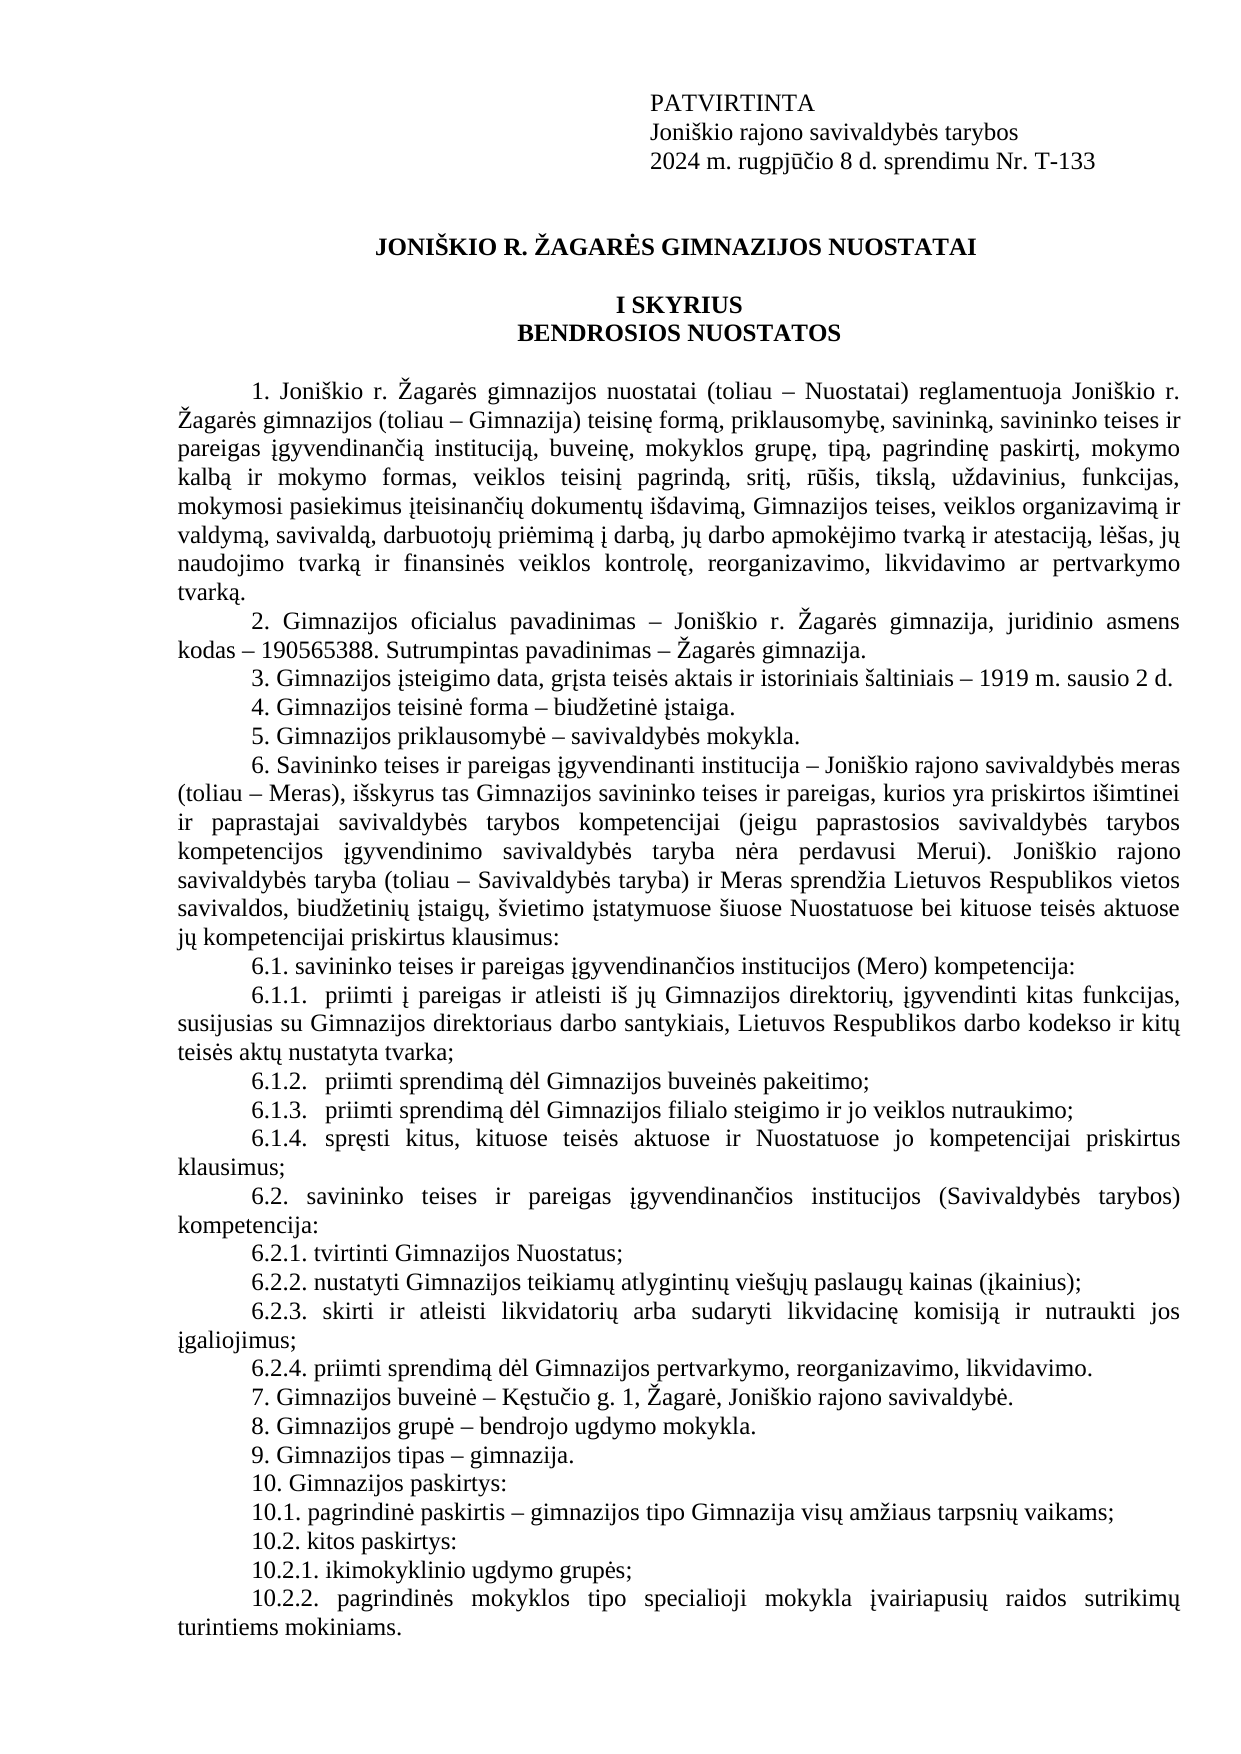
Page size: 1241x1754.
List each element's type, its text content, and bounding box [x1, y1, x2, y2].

text 3. Gimnazijos įsteigimo data, grįsta teisės aktais ir istoriniais šaltiniais – 1919 m. sausio 2 d. [177, 663, 1181, 692]
text PATVIRTINTA [177, 88, 1181, 117]
text 6.2.2. nustatyti Gimnazijos teikiamų atlygintinų viešųjų paslaugų kainas (įkainius); [177, 1267, 1181, 1296]
text 5. Gimnazijos priklausomybė – savivaldybės mokykla. [177, 721, 1181, 750]
text 6.1.4. spręsti kitus, kituose teisės aktuose ir Nuostatuose jo kompetencijai priskirtus klausimus; [177, 1123, 1181, 1181]
text 9. Gimnazijos tipas – gimnazija. [177, 1440, 1181, 1468]
text 10.2.1. ikimokyklinio ugdymo grupės; [177, 1555, 1181, 1583]
text I SKYRIUS [177, 290, 1181, 318]
text Joniškio rajono savivaldybės tarybos [177, 117, 1181, 146]
text 10.2.2. pagrindinės mokyklos tipo specialioji mokykla įvairiapusių raidos sutrikimų turintiems mokiniams. [177, 1583, 1181, 1641]
text 4. Gimnazijos teisinė forma – biudžetinė įstaiga. [177, 692, 1181, 721]
text 10.1. pagrindinė paskirtis – gimnazijos tipo Gimnazija visų amžiaus tarpsnių vaikams; [177, 1497, 1181, 1526]
text 6.2.1. tvirtinti Gimnazijos Nuostatus; [177, 1238, 1181, 1267]
text BENDROSIOS NUOSTATOS [177, 318, 1181, 347]
text 6.1. savininko teises ir pareigas įgyvendinančios institucijos (Mero) kompetencija: [177, 951, 1181, 980]
text 10.2. kitos paskirtys: [177, 1526, 1181, 1555]
text 6.1.3. priimti sprendimą dėl Gimnazijos filialo steigimo ir jo veiklos nutraukimo; [177, 1095, 1181, 1123]
text 2. Gimnazijos oficialus pavadinimas – Joniškio r. Žagarės gimnazija, juridinio asmens kodas – 190565388. Sutrumpintas pavadinimas – Žagarės gimnazija. [177, 606, 1181, 663]
text 6. Savininko teises ir pareigas įgyvendinanti institucija – Joniškio rajono savivaldybės meras (toliau – Meras), išskyrus tas Gimnazijos savininko teises ir pareigas, kurios yra priskirtos išimtinei ir paprastajai savivaldybės tarybos kompetencijai (jeigu paprastosios savivaldybės tarybos kompetencijos įgyvendinimo savivaldybės taryba nėra perdavusi Merui). Joniškio rajono savivaldybės taryba (toliau – Savivaldybės taryba) ir Meras sprendžia Lietuvos Respublikos vietos savivaldos, biudžetinių įstaigų, švietimo įstatymuose šiuose Nuostatuose bei kituose teisės aktuose jų kompetencijai priskirtus klausimus: [177, 750, 1181, 951]
text 2024 m. rugpjūčio 8 d. sprendimu Nr. T-133 [177, 146, 1181, 175]
text 8. Gimnazijos grupė – bendrojo ugdymo mokykla. [177, 1411, 1181, 1440]
text 1. Joniškio r. Žagarės gimnazijos nuostatai (toliau – Nuostatai) reglamentuoja Joniškio r. Žagarės gimnazijos (toliau – Gimnazija) teisinę formą, priklausomybę, savininką, savininko teises ir pareigas įgyvendinančią instituciją, buveinę, mokyklos grupę, tipą, pagrindinę paskirtį, mokymo kalbą ir mokymo formas, veiklos teisinį pagrindą, sritį, rūšis, tikslą, uždavinius, funkcijas, mokymosi pasiekimus įteisinančių dokumentų išdavimą, Gimnazijos teises, veiklos organizavimą ir valdymą, savivaldą, darbuotojų priėmimą į darbą, jų darbo apmokėjimo tvarką ir atestaciją, lėšas, jų naudojimo tvarką ir finansinės veiklos kontrolę, reorganizavimo, likvidavimo ar pertvarkymo tvarką. [177, 376, 1181, 606]
text 6.2. savininko teises ir pareigas įgyvendinančios institucijos (Savivaldybės tarybos) kompetencija: [177, 1181, 1181, 1238]
text 6.2.3. skirti ir atleisti likvidatorių arba sudaryti likvidacinę komisiją ir nutraukti jos įgaliojimus; [177, 1296, 1181, 1353]
text 6.1.1. priimti į pareigas ir atleisti iš jų Gimnazijos direktorių, įgyvendinti kitas funkcijas, susijusias su Gimnazijos direktoriaus darbo santykiais, Lietuvos Respublikos darbo kodekso ir kitų teisės aktų nustatyta tvarka; [177, 980, 1181, 1066]
text 7. Gimnazijos buveinė – Kęstučio g. 1, Žagarė, Joniškio rajono savivaldybė. [177, 1382, 1181, 1411]
text 10. Gimnazijos paskirtys: [177, 1468, 1181, 1497]
text 6.2.4. priimti sprendimą dėl Gimnazijos pertvarkymo, reorganizavimo, likvidavimo. [177, 1353, 1181, 1382]
text JONIŠKIO R. ŽAGARĖS GIMNAZIJOS NUOSTATAI [177, 232, 1181, 261]
text 6.1.2. priimti sprendimą dėl Gimnazijos buveinės pakeitimo; [177, 1066, 1181, 1095]
